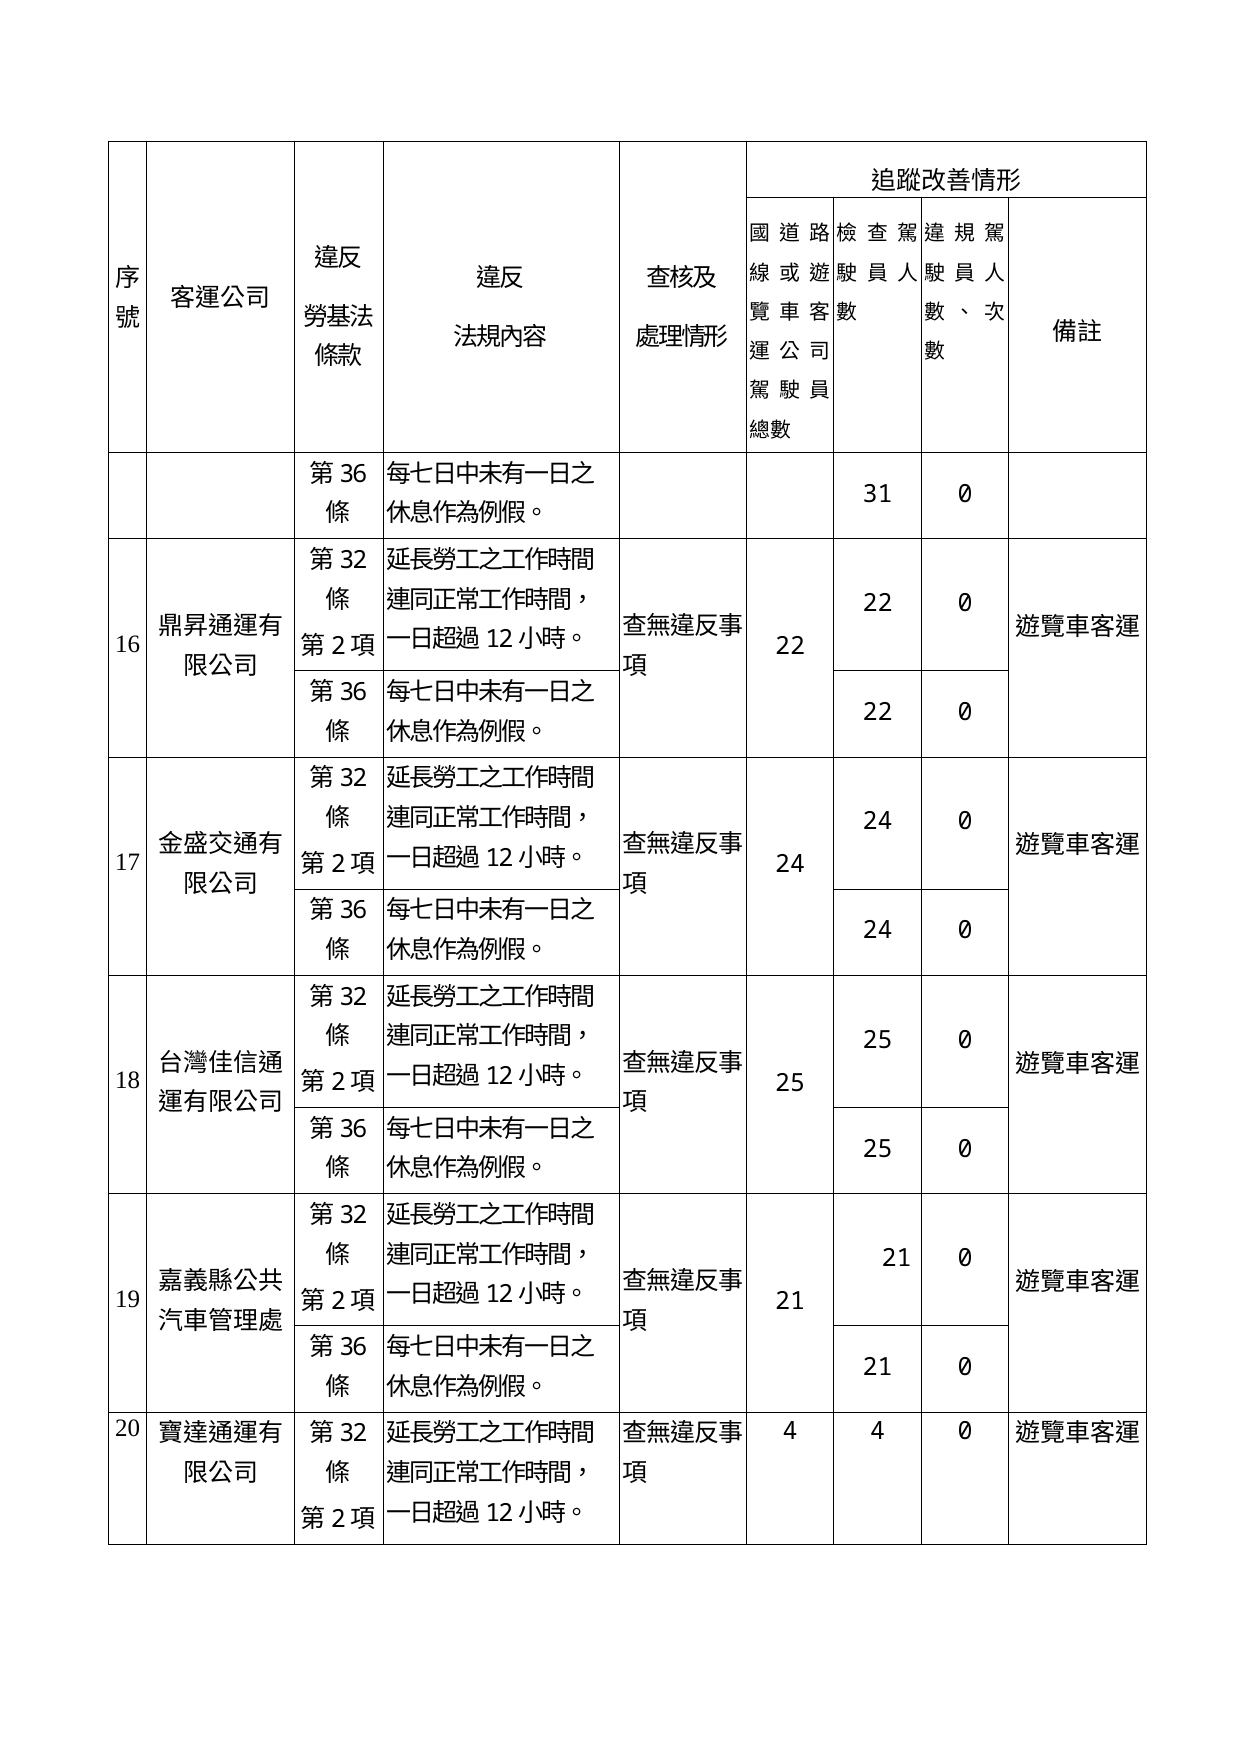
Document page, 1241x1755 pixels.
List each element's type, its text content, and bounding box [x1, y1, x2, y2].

table_cell 24 [747, 758, 833, 975]
table_cell 0 [922, 1194, 1008, 1325]
table_cell 20 [109, 1413, 146, 1544]
table_cell 22 [834, 671, 921, 757]
table_cell 鼎昇通運有限公司 [147, 539, 294, 757]
table_cell 遊覽車客運 [1009, 1194, 1146, 1412]
table_cell 第32條 第2項 [295, 758, 383, 889]
table_cell 查無違反事項 [620, 1413, 746, 1544]
table_cell 0 [922, 758, 1008, 889]
table_cell 嘉義縣公共汽車管理處 [147, 1194, 294, 1412]
table_cell 查無違反事項 [620, 539, 746, 757]
table_header 違反 勞基法條款 [295, 142, 383, 452]
table_cell 延長勞工之工作時間連同正常工作時間，一日超過12小時。 [384, 539, 619, 670]
table_cell 台灣佳信通運有限公司 [147, 976, 294, 1193]
table_cell 18 [109, 976, 146, 1193]
table_cell 第36條 [295, 1108, 383, 1193]
table_cell 第32條 第2項 [295, 976, 383, 1107]
table_cell 每七日中未有一日之休息作為例假。 [384, 890, 619, 975]
table_cell 22 [834, 539, 921, 670]
table_cell 延長勞工之工作時間連同正常工作時間，一日超過12小時。 [384, 1413, 619, 1544]
table_cell 國道路線或遊覽車客運公司駕駛員總數 [747, 198, 833, 452]
table_cell [747, 453, 833, 538]
table_cell 19 [109, 1194, 146, 1412]
table_cell 4 [747, 1413, 833, 1544]
table_cell 第36條 [295, 890, 383, 975]
table_cell [1009, 453, 1146, 538]
table_cell 延長勞工之工作時間連同正常工作時間，一日超過12小時。 [384, 976, 619, 1107]
table_cell 遊覽車客運 [1009, 1413, 1146, 1544]
table_cell 21 [834, 1194, 921, 1325]
table_cell 25 [834, 1108, 921, 1193]
table_cell 遊覽車客運 [1009, 539, 1146, 757]
table_cell 16 [109, 539, 146, 757]
table_cell [147, 453, 294, 538]
table_header 客運公司 [147, 142, 294, 452]
table_cell 第32條 第2項 [295, 1194, 383, 1325]
table_cell 金盛交通有限公司 [147, 758, 294, 975]
table_cell 0 [922, 890, 1008, 975]
table_cell 檢查駕駛員人數 [834, 198, 921, 452]
table_cell [109, 453, 146, 538]
table_cell 0 [922, 1413, 1008, 1544]
table_cell 查無違反事項 [620, 976, 746, 1193]
table_cell 0 [922, 1326, 1008, 1412]
table_cell 查無違反事項 [620, 1194, 746, 1412]
table_cell 4 [834, 1413, 921, 1544]
table_cell 24 [834, 890, 921, 975]
table_cell 0 [922, 671, 1008, 757]
table_cell 每七日中未有一日之休息作為例假。 [384, 453, 619, 538]
table_cell 遊覽車客運 [1009, 976, 1146, 1193]
table_cell 每七日中未有一日之休息作為例假。 [384, 671, 619, 757]
table_cell 21 [747, 1194, 833, 1412]
table_cell 延長勞工之工作時間連同正常工作時間，一日超過12小時。 [384, 758, 619, 889]
table_cell 25 [747, 976, 833, 1193]
table_cell 22 [747, 539, 833, 757]
table_cell 遊覽車客運 [1009, 758, 1146, 975]
table_cell 25 [834, 976, 921, 1107]
table_cell 寶達通運有限公司 [147, 1413, 294, 1544]
table_cell 違規駕駛員人數、次數 [922, 198, 1008, 452]
table_cell [620, 453, 746, 538]
table_cell 第32條 第2項 [295, 539, 383, 670]
table_cell 第36條 [295, 671, 383, 757]
table_cell 第32條 第2項 [295, 1413, 383, 1544]
table_cell 0 [922, 539, 1008, 670]
table_cell 備註 [1009, 198, 1146, 452]
table_header 序號 [109, 142, 146, 452]
table_cell 17 [109, 758, 146, 975]
table_cell 查無違反事項 [620, 758, 746, 975]
table_cell 每七日中未有一日之休息作為例假。 [384, 1326, 619, 1412]
table_cell 0 [922, 976, 1008, 1107]
table_header 查核及 處理情形 [620, 142, 746, 452]
table_cell 24 [834, 758, 921, 889]
table_cell 31 [834, 453, 921, 538]
table_header 違反 法規內容 [384, 142, 619, 452]
table_cell 0 [922, 453, 1008, 538]
table_cell 延長勞工之工作時間連同正常工作時間，一日超過12小時。 [384, 1194, 619, 1325]
table_cell 0 [922, 1108, 1008, 1193]
table_cell 21 [834, 1326, 921, 1412]
table_cell 第36條 [295, 453, 383, 538]
table_header 追蹤改善情形 [747, 142, 1146, 197]
table_cell 第36條 [295, 1326, 383, 1412]
table_cell 每七日中未有一日之休息作為例假。 [384, 1108, 619, 1193]
